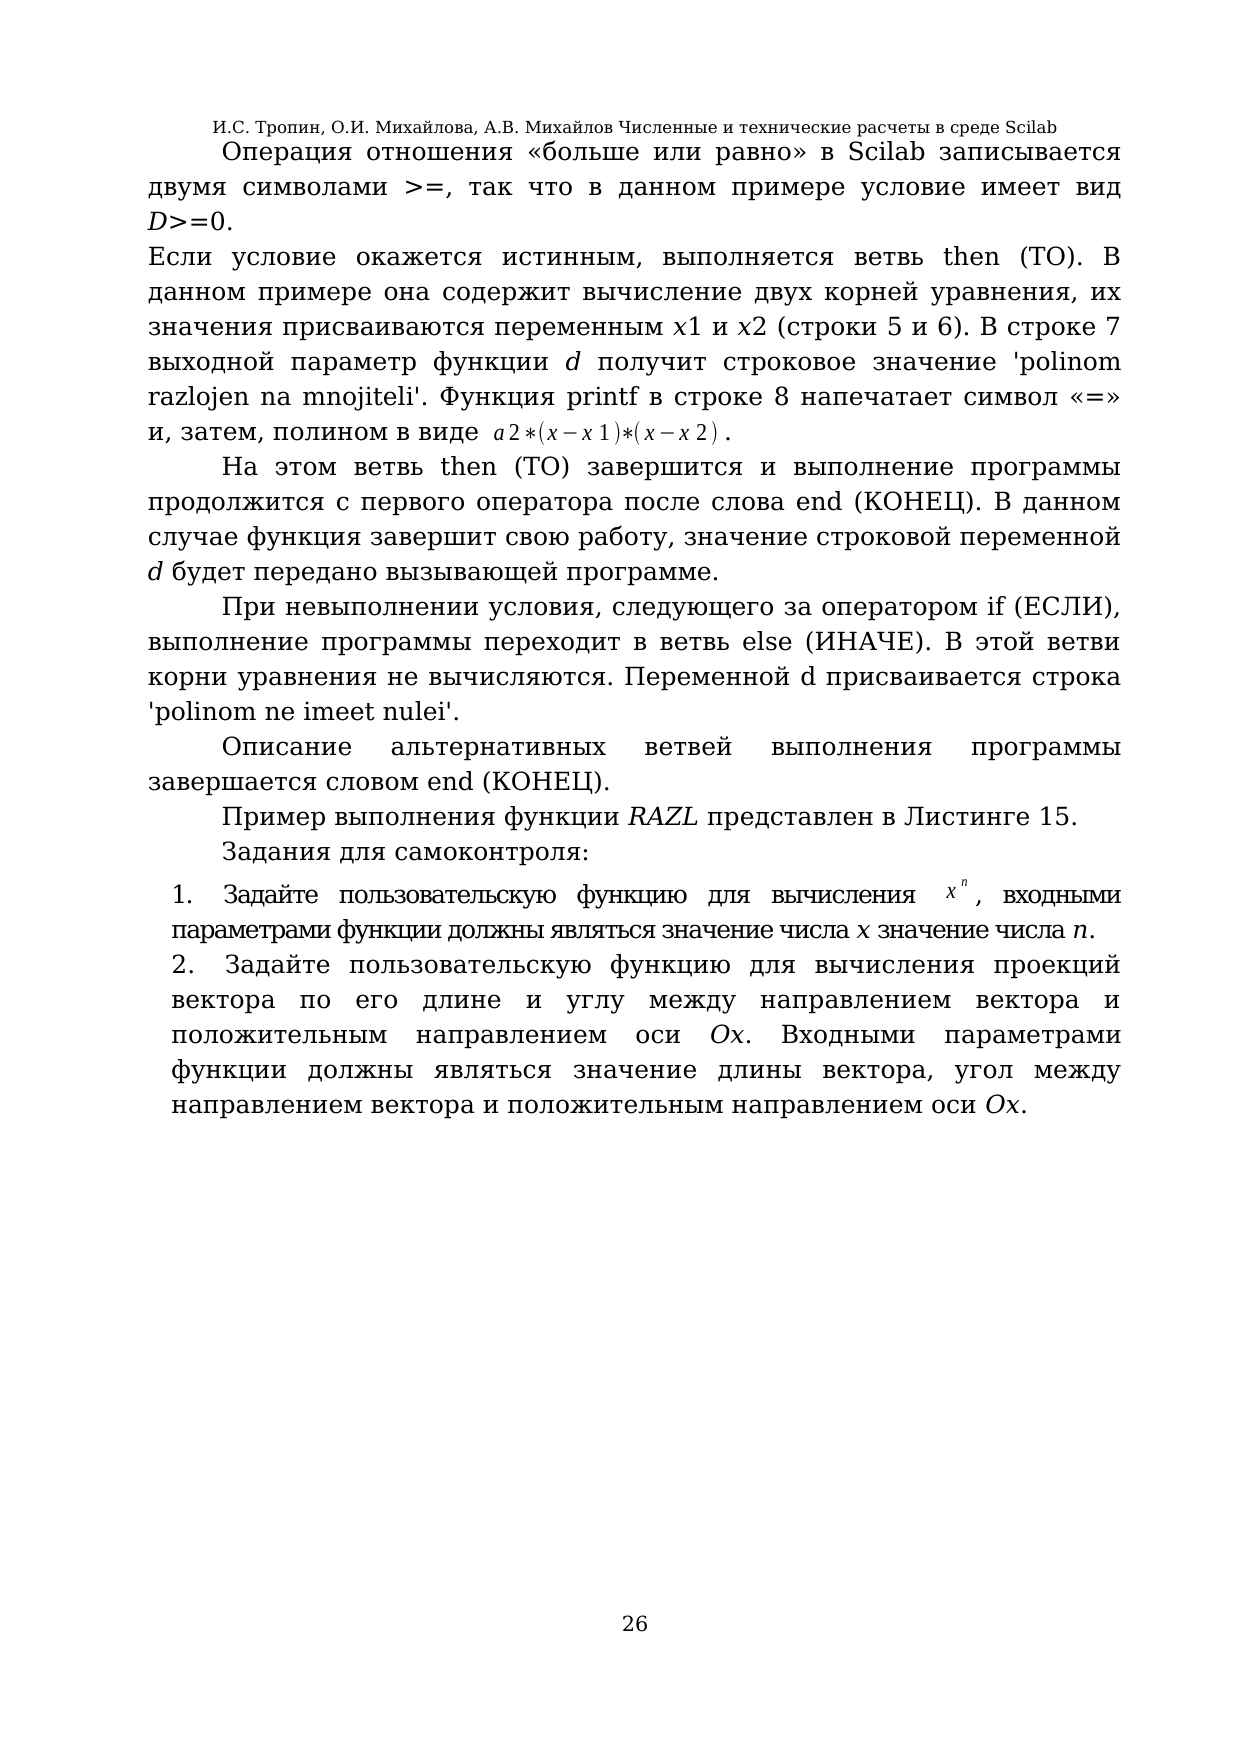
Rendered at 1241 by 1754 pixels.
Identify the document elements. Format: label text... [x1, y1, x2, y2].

list Задайте пользовательскую функцию для вычисления проекций вектора по его длине и углу между направлением вектора и положительным направлением оси Ox. Входными параметрами функции должны являться значение длины вектора, угол между направлением вектора и положительным направлением оси Ox. [148, 951, 1122, 1120]
text Если условие окажется истинным, выполняется ветвь then (TO). В данном примере она содержит вычисление двух корней уравнения, их значения присваиваются переменным x1 и x2 (строки 5 и 6). В строке 7 выходной параметр функции d получит строковое значение 'polinom razlojen na mnojiteli'. Функция printf в строке 8 напечатает символ «=» и, затем, полином в виде . [148, 242, 1122, 447]
text При невыполнении условия, следующего за оператором if (ЕСЛИ), выполнение программы переходит в ветвь else (ИНАЧЕ). В этой ветви корни уравнения не вычисляются. Переменной d присваивается строка 'polinom ne imeet nulei'. [148, 592, 1122, 727]
text Пример выполнения функции RAZL представлен в Листинге 15. [148, 802, 1122, 832]
text На этом ветвь then (ТО) завершится и выполнение программы продолжится с первого оператора после слова end (КОНЕЦ). В данном случае функция завершит свою работу, значение строковой переменной d будет передано вызывающей программе. [148, 452, 1122, 587]
text Задания для самоконтроля: [148, 837, 1122, 867]
text Описание альтернативных ветвей выполнения программы завершается словом end (КОНЕЦ). [148, 732, 1122, 797]
list Задайте пользовательскую функцию для вычисления , входными параметрами функции должны являться значение числа x значение числа n. [148, 872, 1122, 945]
text Операция отношения «больше или равно» в Scilab записывается двумя символами >=, так что в данном примере условие имеет вид D>=0. [148, 137, 1122, 237]
